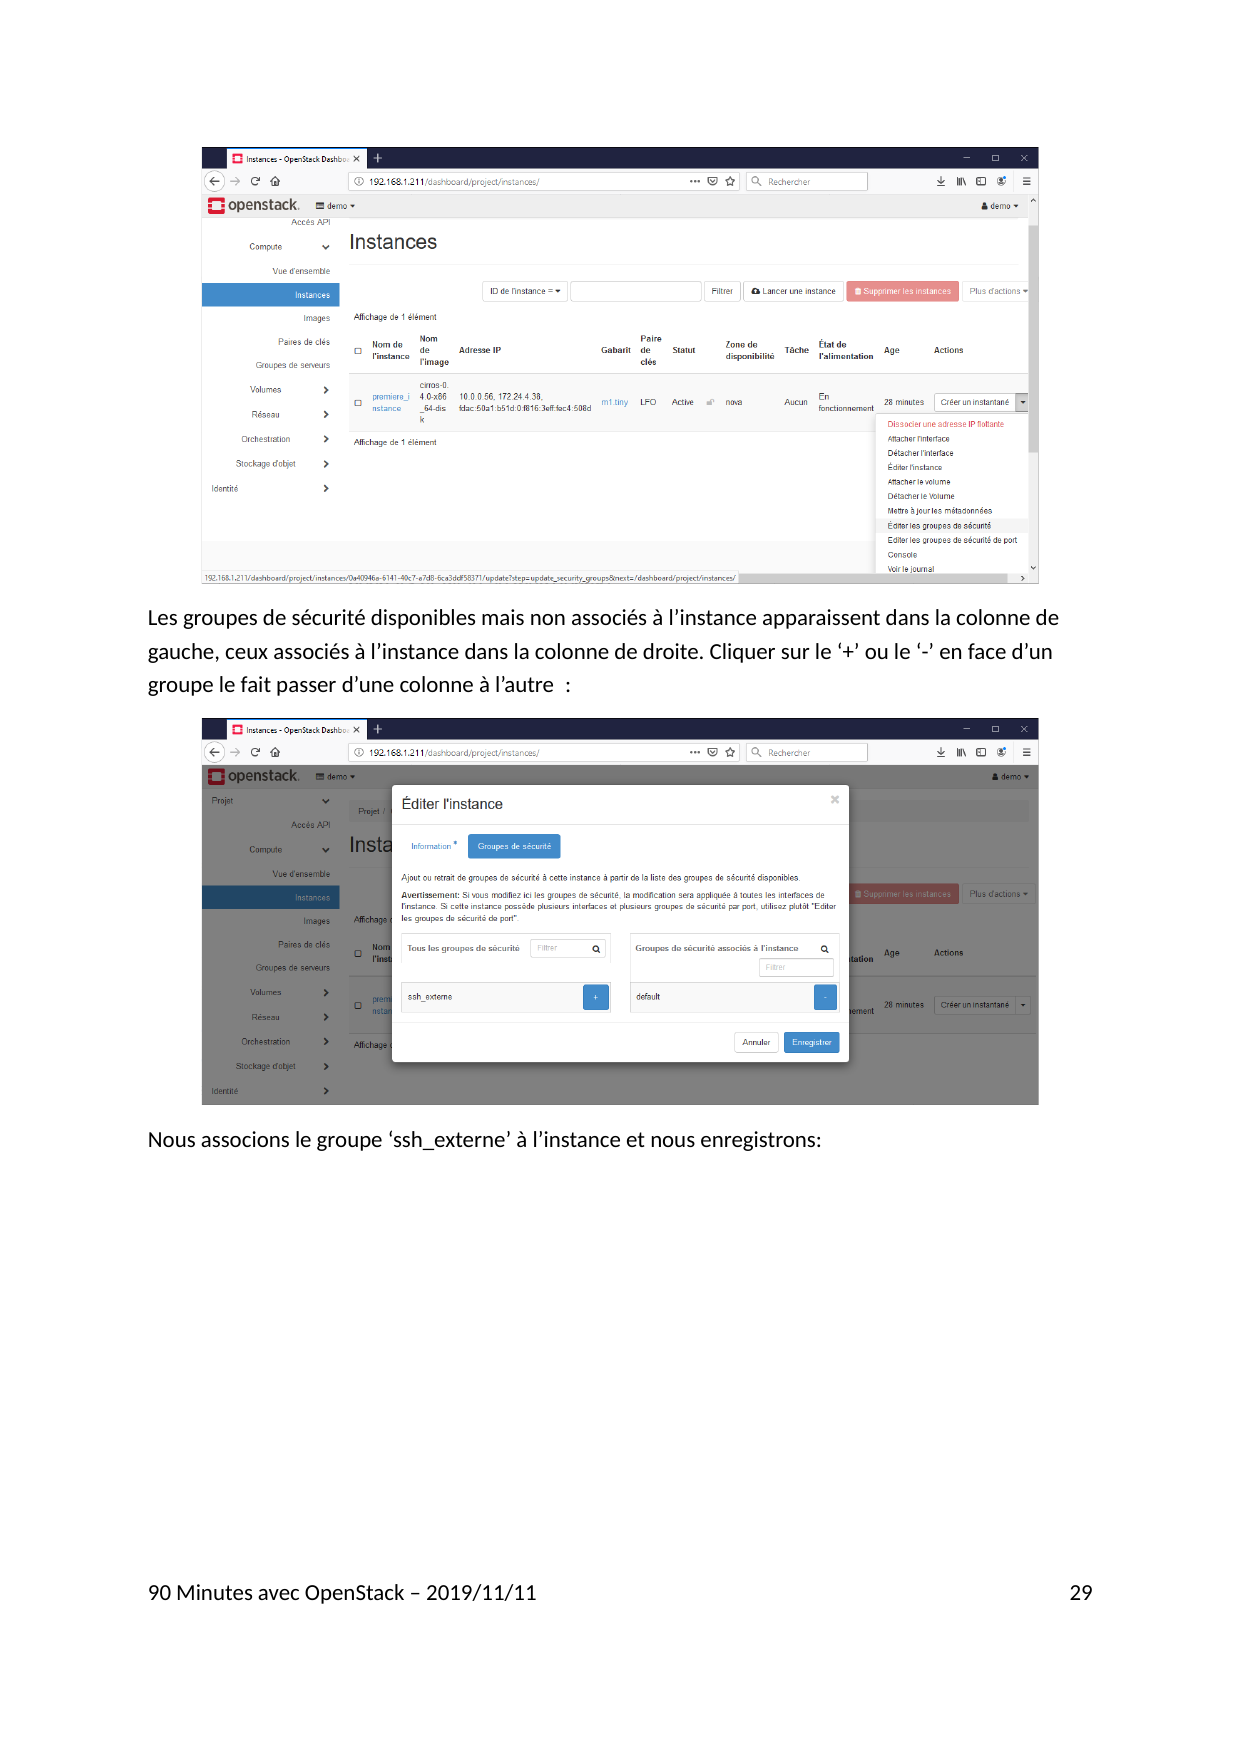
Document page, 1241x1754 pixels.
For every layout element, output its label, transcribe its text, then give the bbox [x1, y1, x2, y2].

picture [201, 147, 1039, 584]
text Nous associons le groupe ‘ssh_externe’ à l’instance et nous enregistrons: [148, 1125, 1093, 1153]
text Les groupes de sécurité disponibles mais non associés à l’instance apparaissent dans la colonne de gauche, ceux associés à l’instance dans la colonne de droite. Cliquer sur le ‘+’ ou le ‘-’ en face d’un groupe le fait passer d’une colonne à l’autre : [148, 603, 1093, 699]
picture [201, 718, 1039, 1105]
